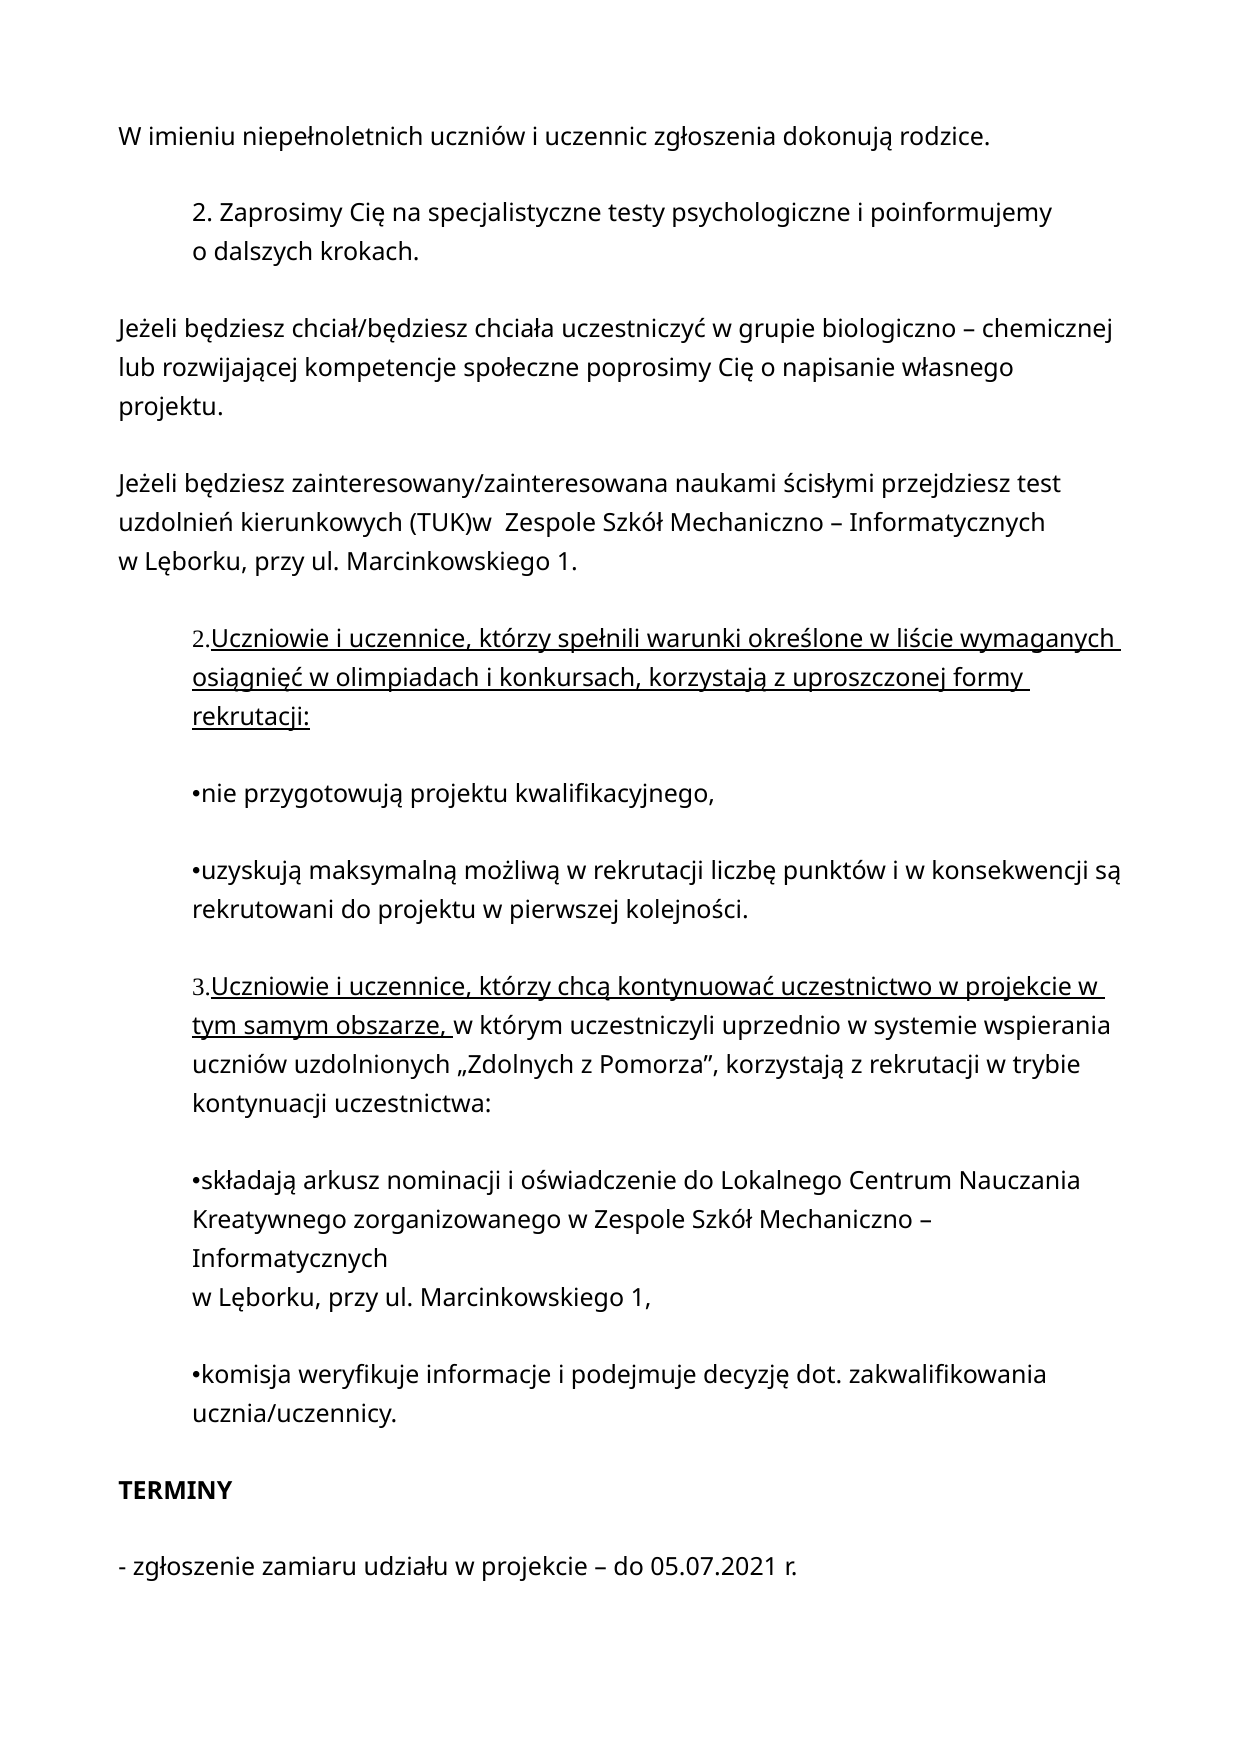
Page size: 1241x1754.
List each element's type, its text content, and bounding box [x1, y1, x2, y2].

list składają arkusz nominacji i oświadczenie do Lokalnego Centrum Nauczania Kreatywnego zorganizowanego w Zespole Szkół Mechaniczno – Informatycznych w Lęborku, przy ul. Marcinkowskiego 1, [118, 1162, 1122, 1314]
text - zgłoszenie zamiaru udziału w projekcie – do 05.07.2021 r. [118, 1549, 1122, 1583]
list Uczniowie i uczennice, którzy spełnili warunki określone w liście wymaganych osiągnięć w olimpiadach i konkursach, korzystają z uproszczonej formy rekrutacji: [118, 621, 1122, 733]
text Jeżeli będziesz chciał/będziesz chciała uczestniczyć w grupie biologiczno – chemicznej lub rozwijającej kompetencje społeczne poprosimy Cię o napisanie własnego projektu. [118, 311, 1122, 423]
list nie przygotowują projektu kwalifikacyjnego, [118, 776, 1122, 810]
text W imieniu niepełnoletnich uczniów i uczennic zgłoszenia dokonują rodzice. [118, 118, 1122, 152]
text TERMINY [118, 1472, 1122, 1506]
list Zaprosimy Cię na specjalistyczne testy psychologiczne i poinformujemy o dalszych krokach. [118, 195, 1122, 268]
list Uczniowie i uczennice, którzy chcą kontynuować uczestnictwo w projekcie w tym samym obszarze, w którym uczestniczyli uprzednio w systemie wspierania uczniów uzdolnionych „Zdolnych z Pomorza”, korzystają z rekrutacji w trybie kontynuacji uczestnictwa: [118, 968, 1122, 1120]
list uzyskują maksymalną możliwą w rekrutacji liczbę punktów i w konsekwencji są rekrutowani do projektu w pierwszej kolejności. [118, 852, 1122, 926]
list komisja weryfikuje informacje i podejmuje decyzję dot. zakwalifikowania ucznia/uczennicy. [118, 1356, 1122, 1430]
text Jeżeli będziesz zainteresowany/zainteresowana naukami ścisłymi przejdziesz test uzdolnień kierunkowych (TUK)w Zespole Szkół Mechaniczno – Informatycznych w Lęborku, przy ul. Marcinkowskiego 1. [118, 466, 1122, 578]
